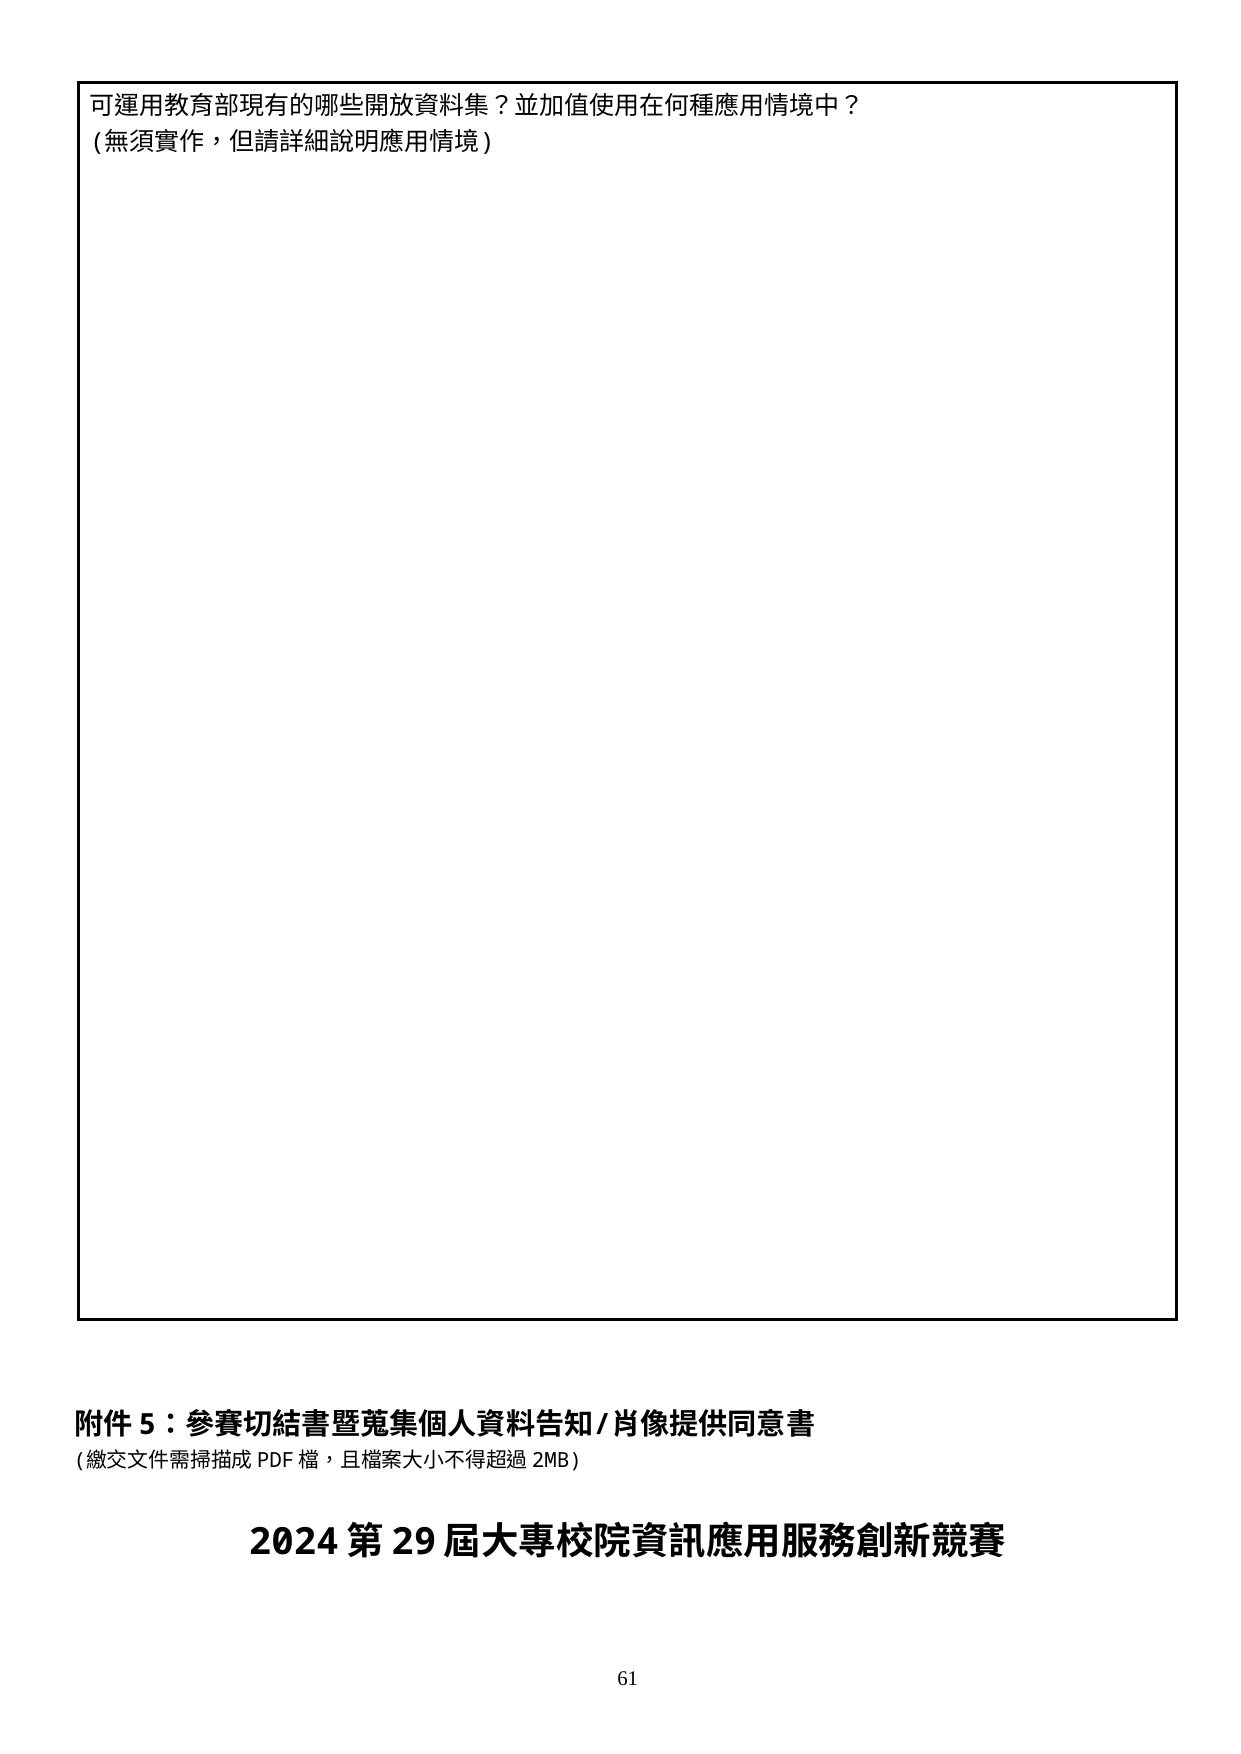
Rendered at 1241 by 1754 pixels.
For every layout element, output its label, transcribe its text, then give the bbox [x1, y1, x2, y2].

text 2024第29屆大專校院資訊應用服務創新競賽 [74, 1511, 1181, 1565]
text 附件5：參賽切結書暨蒐集個人資料告知/肖像提供同意書 [74, 1401, 1181, 1443]
text (繳交文件需掃描成PDF檔，且檔案大小不得超過2MB) [73, 1443, 1181, 1473]
table_cell 可運用教育部現有的哪些開放資料集？並加值使用在何種應用情境中？ (無須實作，但請詳細說明應用情境) [80, 84, 1175, 1318]
